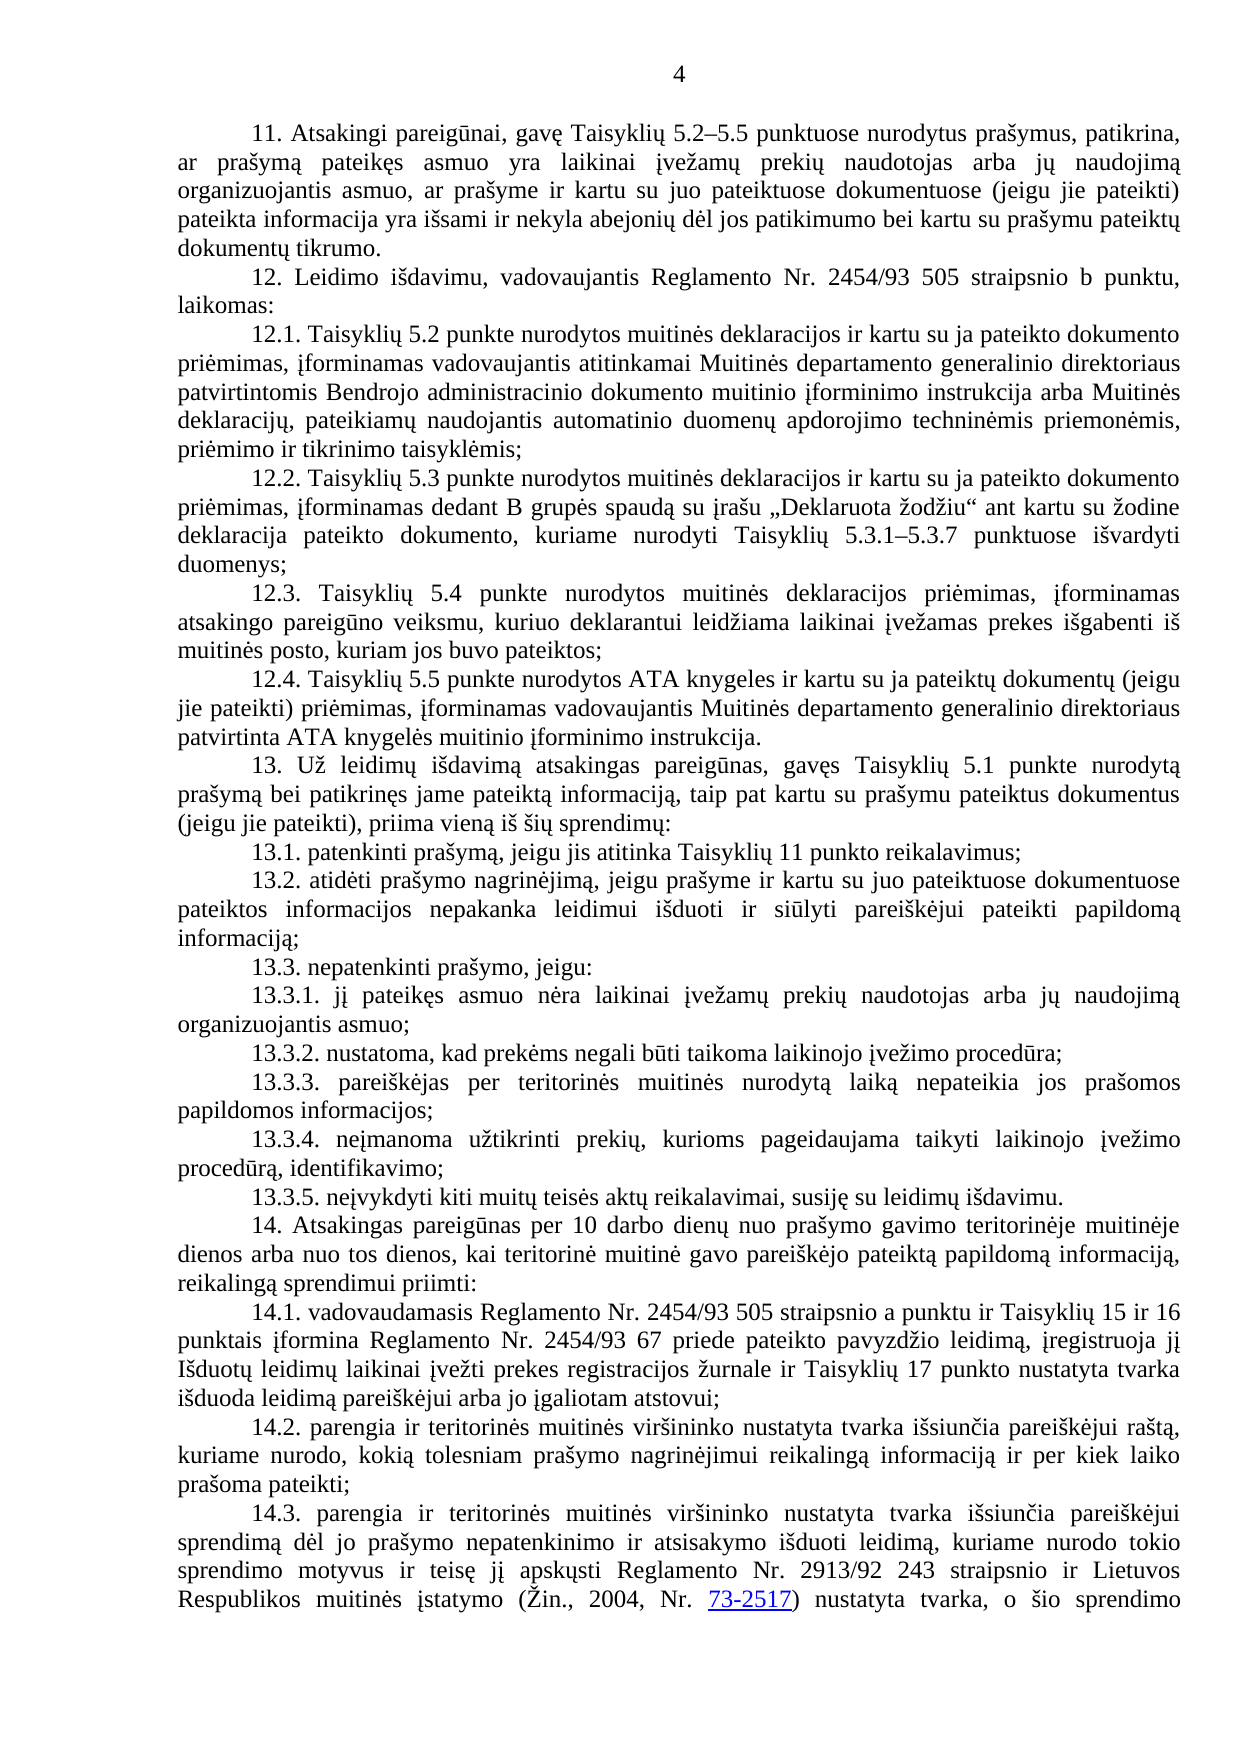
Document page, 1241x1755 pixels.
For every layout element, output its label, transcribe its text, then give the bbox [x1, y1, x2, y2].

text 13. Už leidimų išdavimą atsakingas pareigūnas, gavęs Taisyklių 5.1 punkte nurodytą prašymą bei patikrinęs jame pateiktą informaciją, taip pat kartu su prašymu pateiktus dokumentus (jeigu jie pateikti), priima vieną iš šių sprendimų: [177, 751, 1181, 837]
text 12.2. Taisyklių 5.3 punkte nurodytos muitinės deklaracijos ir kartu su ja pateikto dokumento priėmimas, įforminamas dedant B grupės spaudą su įrašu „Deklaruota žodžiu“ ant kartu su žodine deklaracija pateikto dokumento, kuriame nurodyti Taisyklių 5.3.1–5.3.7 punktuose išvardyti duomenys; [177, 463, 1181, 578]
text 12.1. Taisyklių 5.2 punkte nurodytos muitinės deklaracijos ir kartu su ja pateikto dokumento priėmimas, įforminamas vadovaujantis atitinkamai Muitinės departamento generalinio direktoriaus patvirtintomis Bendrojo administracinio dokumento muitinio įforminimo instrukcija arba Muitinės deklaracijų, pateikiamų naudojantis automatinio duomenų apdorojimo techninėmis priemonėmis, priėmimo ir tikrinimo taisyklėmis; [177, 319, 1181, 463]
text 13.3.2. nustatoma, kad prekėms negali būti taikoma laikinojo įvežimo procedūra; [177, 1038, 1181, 1067]
text 11. Atsakingi pareigūnai, gavę Taisyklių 5.2–5.5 punktuose nurodytus prašymus, patikrina, ar prašymą pateikęs asmuo yra laikinai įvežamų prekių naudotojas arba jų naudojimą organizuojantis asmuo, ar prašyme ir kartu su juo pateiktuose dokumentuose (jeigu jie pateikti) pateikta informacija yra išsami ir nekyla abejonių dėl jos patikimumo bei kartu su prašymu pateiktų dokumentų tikrumo. [177, 118, 1181, 262]
text 12. Leidimo išdavimu, vadovaujantis Reglamento Nr. 2454/93 505 straipsnio b punktu, laikomas: [177, 262, 1181, 319]
text 13.3.1. jį pateikęs asmuo nėra laikinai įvežamų prekių naudotojas arba jų naudojimą organizuojantis asmuo; [177, 981, 1181, 1038]
text 13.3.3. pareiškėjas per teritorinės muitinės nurodytą laiką nepateikia jos prašomos papildomos informacijos; [177, 1067, 1181, 1124]
text 12.4. Taisyklių 5.5 punkte nurodytos ATA knygeles ir kartu su ja pateiktų dokumentų (jeigu jie pateikti) priėmimas, įforminamas vadovaujantis Muitinės departamento generalinio direktoriaus patvirtinta ATA knygelės muitinio įforminimo instrukcija. [177, 664, 1181, 751]
text 14. Atsakingas pareigūnas per 10 darbo dienų nuo prašymo gavimo teritorinėje muitinėje dienos arba nuo tos dienos, kai teritorinė muitinė gavo pareiškėjo pateiktą papildomą informaciją, reikalingą sprendimui priimti: [177, 1211, 1181, 1297]
text 13.3. nepatenkinti prašymo, jeigu: [177, 952, 1181, 981]
text 14.1. vadovaudamasis Reglamento Nr. 2454/93 505 straipsnio a punktu ir Taisyklių 15 ir 16 punktais įformina Reglamento Nr. 2454/93 67 priede pateikto pavyzdžio leidimą, įregistruoja jį Išduotų leidimų laikinai įvežti prekes registracijos žurnale ir Taisyklių 17 punkto nustatyta tvarka išduoda leidimą pareiškėjui arba jo įgaliotam atstovui; [177, 1297, 1181, 1412]
text 14.3. parengia ir teritorinės muitinės viršininko nustatyta tvarka išsiunčia pareiškėjui sprendimą dėl jo prašymo nepatenkinimo ir atsisakymo išduoti leidimą, kuriame nurodo tokio sprendimo motyvus ir teisę jį apskųsti Reglamento Nr. 2913/92 243 straipsnio ir Lietuvos Respublikos muitinės įstatymo (Žin., 2004, Nr. 73-2517) nustatyta tvarka, o šio sprendimo [177, 1498, 1181, 1613]
text 13.2. atidėti prašymo nagrinėjimą, jeigu prašyme ir kartu su juo pateiktuose dokumentuose pateiktos informacijos nepakanka leidimui išduoti ir siūlyti pareiškėjui pateikti papildomą informaciją; [177, 866, 1181, 952]
text 12.3. Taisyklių 5.4 punkte nurodytos muitinės deklaracijos priėmimas, įforminamas atsakingo pareigūno veiksmu, kuriuo deklarantui leidžiama laikinai įvežamas prekes išgabenti iš muitinės posto, kuriam jos buvo pateiktos; [177, 578, 1181, 664]
text 13.3.5. neįvykdyti kiti muitų teisės aktų reikalavimai, susiję su leidimų išdavimu. [177, 1182, 1181, 1211]
text 14.2. parengia ir teritorinės muitinės viršininko nustatyta tvarka išsiunčia pareiškėjui raštą, kuriame nurodo, kokią tolesniam prašymo nagrinėjimui reikalingą informaciją ir per kiek laiko prašoma pateikti; [177, 1412, 1181, 1498]
text 13.3.4. neįmanoma užtikrinti prekių, kurioms pageidaujama taikyti laikinojo įvežimo procedūrą, identifikavimo; [177, 1124, 1181, 1182]
text 13.1. patenkinti prašymą, jeigu jis atitinka Taisyklių 11 punkto reikalavimus; [177, 837, 1181, 866]
